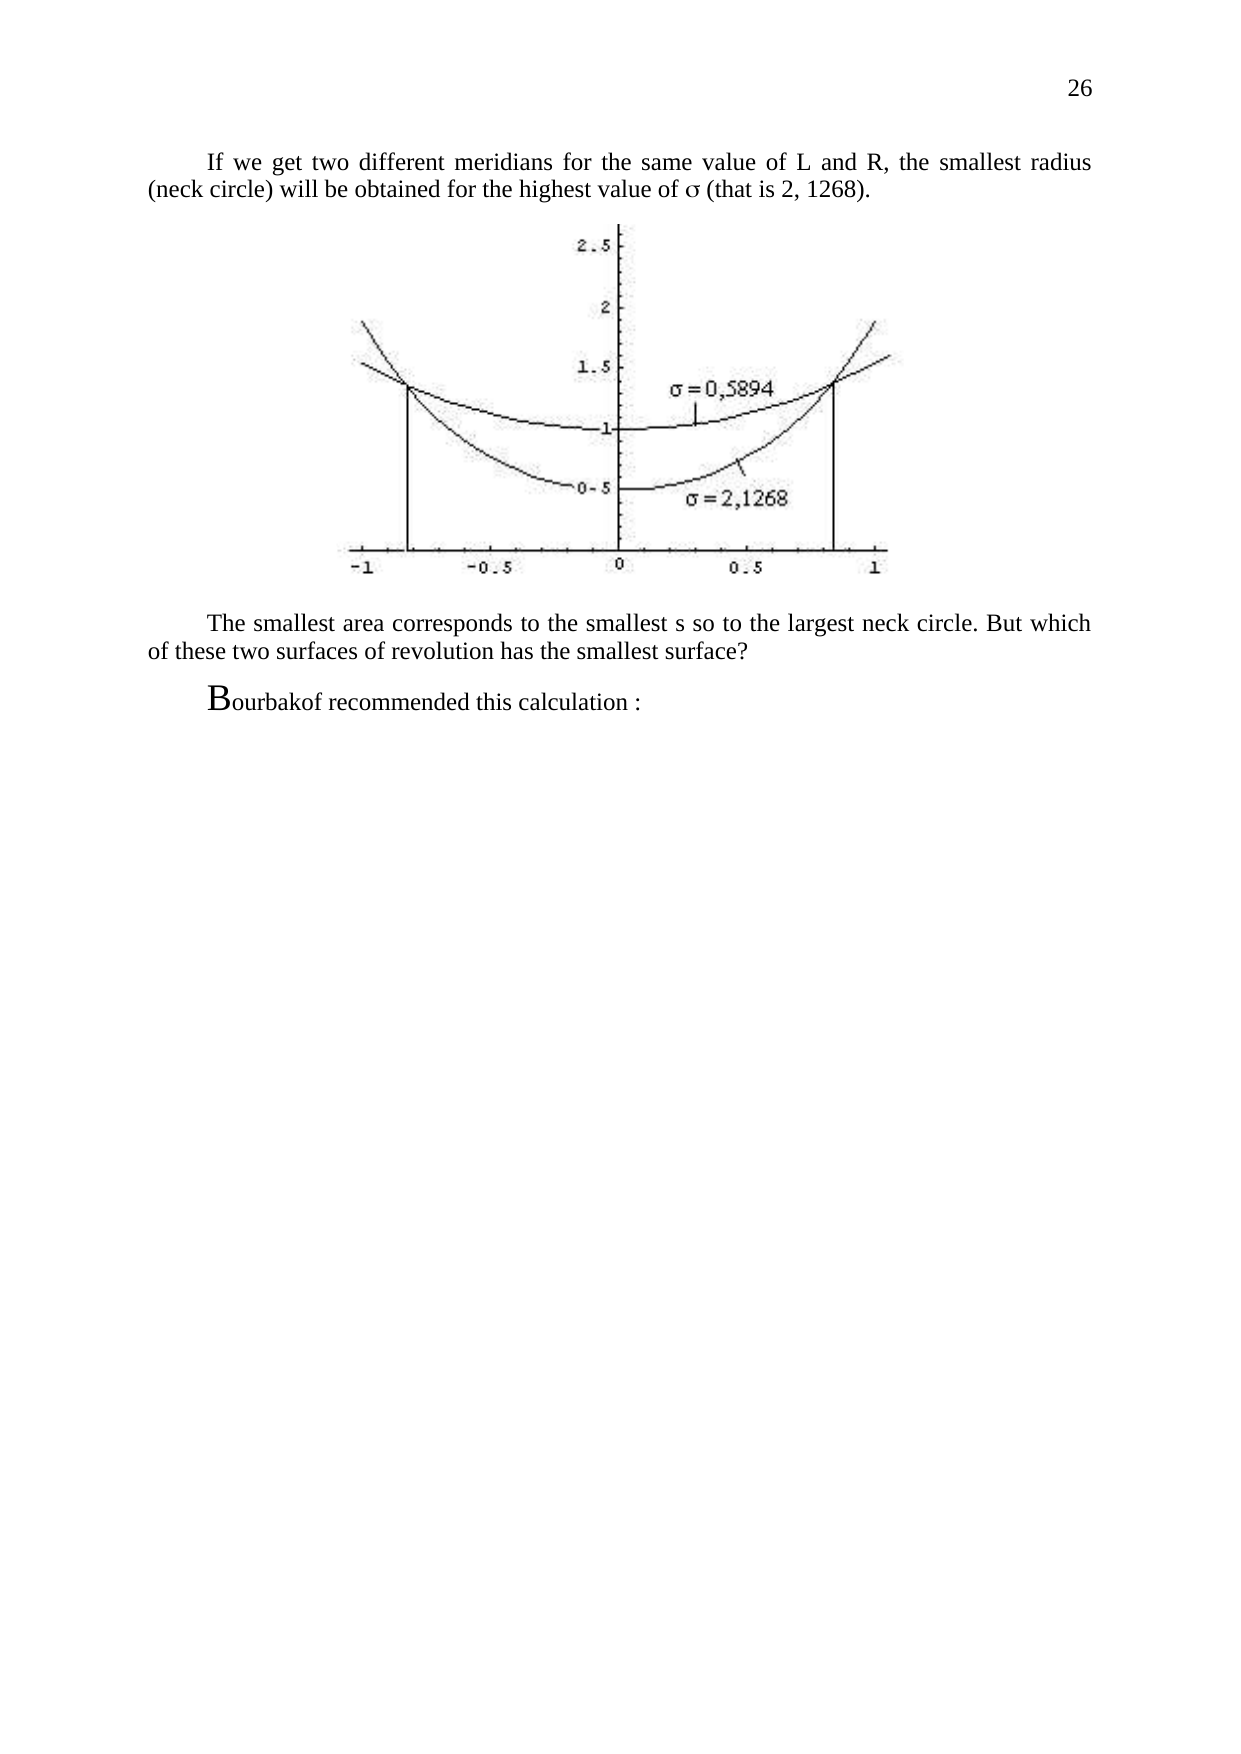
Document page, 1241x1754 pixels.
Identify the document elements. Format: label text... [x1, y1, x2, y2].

text The smallest area corresponds to the smallest s so to the largest neck circle. But which of these two surfaces of revolution has the smallest surface? [148, 609, 1092, 665]
text Bourbakof recommended this calculation : [148, 677, 1092, 719]
picture [336, 224, 904, 576]
text If we get two different meridians for the same value of L and R, the smallest radius (neck circle) will be obtained for the highest value of  (that is 2, 1268). [148, 148, 1092, 203]
